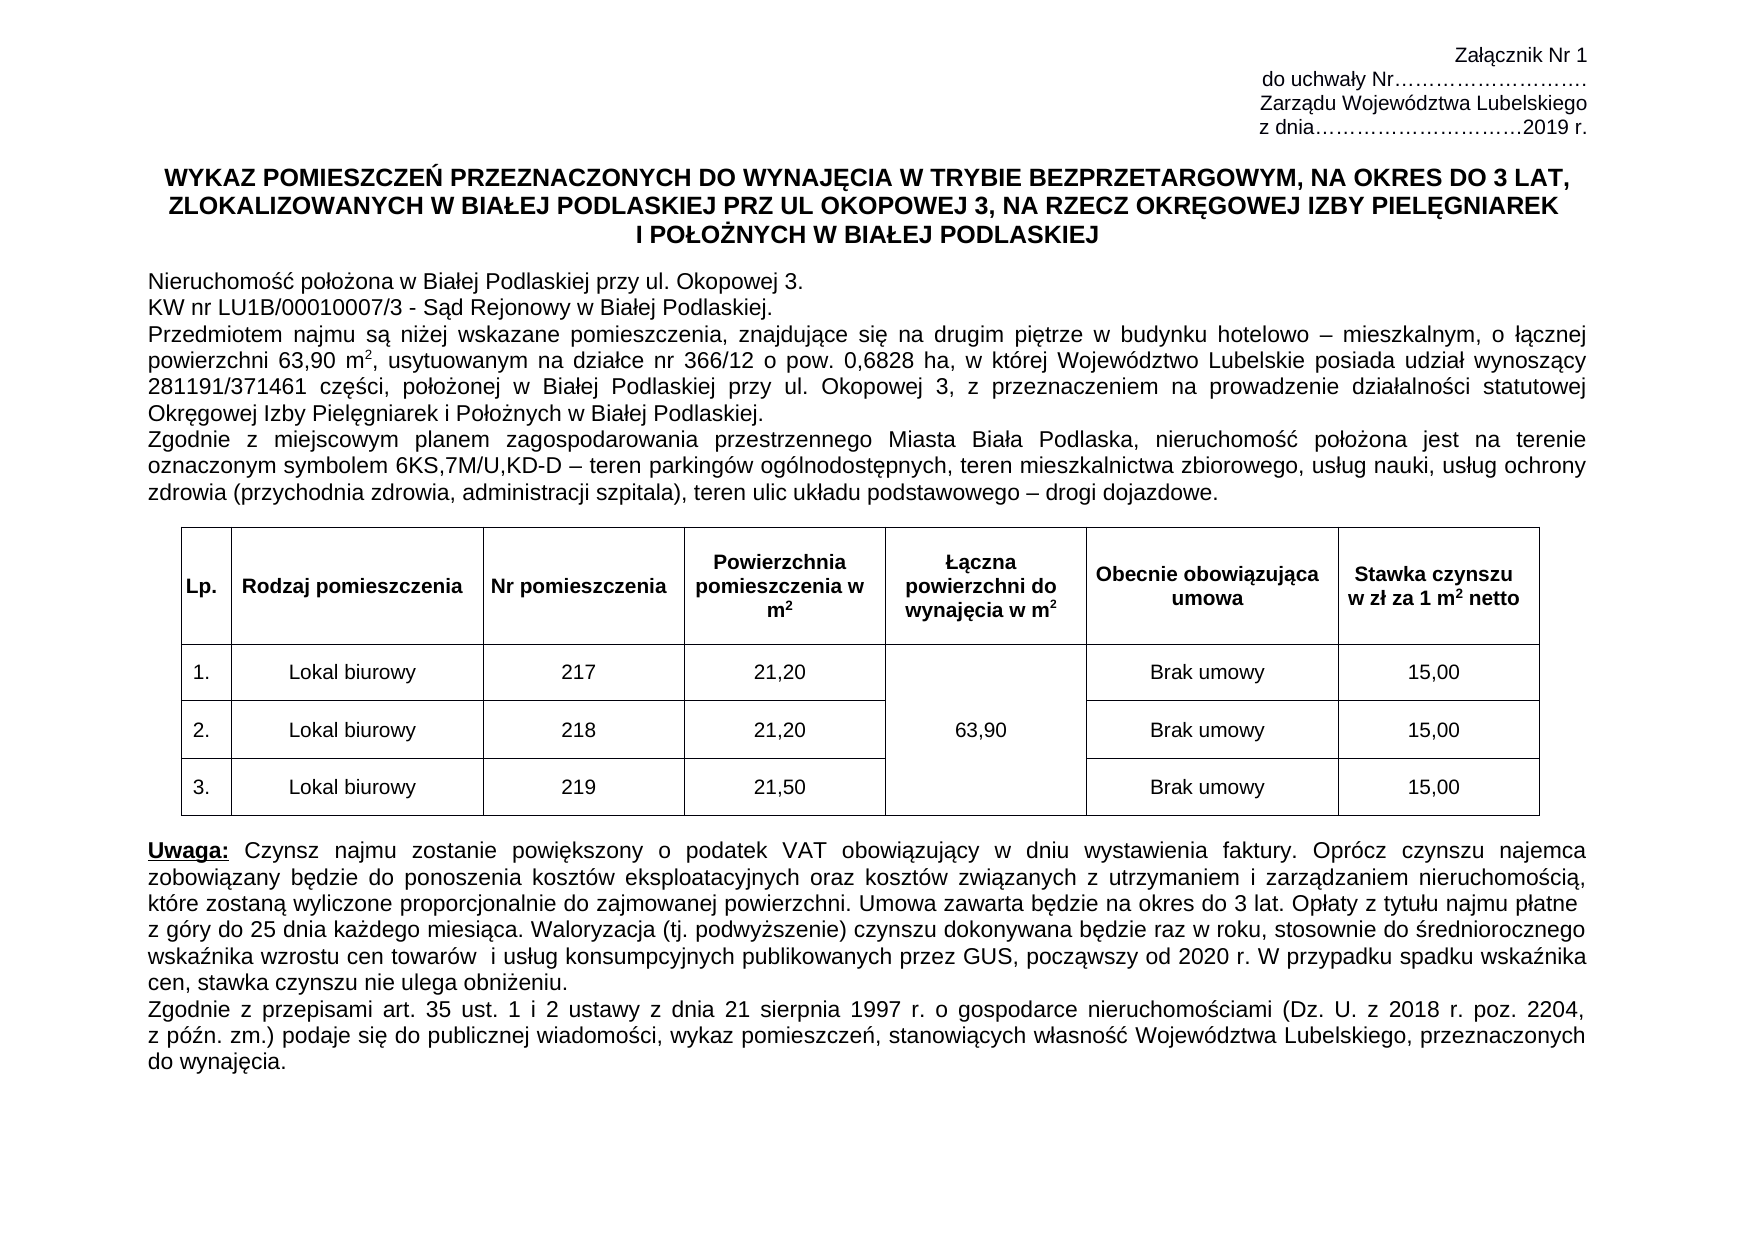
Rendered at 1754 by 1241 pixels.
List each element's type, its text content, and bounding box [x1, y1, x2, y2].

table_cell Lokal biurowy [232, 759, 483, 815]
text Uwaga: Czynsz najmu zostanie powiększony o podatek VAT obowiązujący w dniu wystawienia faktury. Oprócz czynszu najemca zobowiązany będzie do ponoszenia kosztów eksploatacyjnych oraz kosztów związanych z utrzymaniem i zarządzaniem nieruchomością, które zostaną wyliczone proporcjonalnie do zajmowanej powierzchni. Umowa zawarta będzie na okres do 3 lat. Opłaty z tytułu najmu płatne z góry do 25 dnia każdego miesiąca. Waloryzacja (tj. podwyższenie) czynszu dokonywana będzie raz w roku, stosownie do średniorocznego wskaźnika wzrostu cen towarów i usług konsumpcyjnych publikowanych przez GUS, począwszy od 2020 r. W przypadku spadku wskaźnika cen, stawka czynszu nie ulega obniżeniu. [148, 837, 1587, 996]
table_cell 63,90 [886, 645, 1086, 815]
table_cell Brak umowy [1087, 701, 1338, 758]
table_header Rodzaj pomieszczenia [232, 528, 483, 644]
table_cell 21,20 [685, 645, 885, 700]
table_cell Brak umowy [1087, 645, 1338, 700]
table_header Lp. [182, 528, 231, 644]
table_header Obecnie obowiązująca umowa [1087, 528, 1338, 644]
table_header Nr pomieszczenia [484, 528, 684, 644]
table_cell 219 [484, 759, 684, 815]
table_cell Lokal biurowy [232, 645, 483, 700]
table_header Powierzchnia pomieszczenia w m2 [685, 528, 885, 644]
table_cell 2. [182, 701, 231, 758]
table_header Łączna powierzchni do wynajęcia w m2 [886, 528, 1086, 644]
table_cell 218 [484, 701, 684, 758]
text Zgodnie z miejscowym planem zagospodarowania przestrzennego Miasta Biała Podlaska, nieruchomość położona jest na terenie oznaczonym symbolem 6KS,7M/U,KD-D – teren parkingów ogólnodostępnych, teren mieszkalnictwa zbiorowego, usług nauki, usług ochrony zdrowia (przychodnia zdrowia, administracji szpitala), teren ulic układu podstawowego – drogi dojazdowe. [148, 426, 1587, 505]
table_header Stawka czynszu w zł za 1 m2 netto [1339, 528, 1539, 644]
text Zgodnie z przepisami art. 35 ust. 1 i 2 ustawy z dnia 21 sierpnia 1997 r. o gospodarce nieruchomościami (Dz. U. z 2018 r. poz. 2204, z późn. zm.) podaje się do publicznej wiadomości, wykaz pomieszczeń, stanowiących własność Województwa Lubelskiego, przeznaczonych do wynajęcia. [148, 996, 1587, 1074]
table_cell 1. [182, 645, 231, 700]
table_cell Lokal biurowy [232, 701, 483, 758]
text Przedmiotem najmu są niżej wskazane pomieszczenia, znajdujące się na drugim piętrze w budynku hotelowo – mieszkalnym, o łącznej powierzchni 63,90 m2, usytuowanym na działce nr 366/12 o pow. 0,6828 ha, w której Województwo Lubelskie posiada udział wynoszący 281191/371461 części, położonej w Białej Podlaskiej przy ul. Okopowej 3, z przeznaczeniem na prowadzenie działalności statutowej Okręgowej Izby Pielęgniarek i Położnych w Białej Podlaskiej. [148, 321, 1587, 426]
text I POŁOŻNYCH W BIAŁEJ PODLASKIEJ [148, 220, 1587, 249]
text Nieruchomość położona w Białej Podlaskiej przy ul. Okopowej 3. [148, 268, 1587, 294]
text WYKAZ POMIESZCZEŃ PRZEZNACZONYCH DO WYNAJĘCIA W TRYBIE BEZPRZETARGOWYM, NA OKRES DO 3 LAT, ZLOKALIZOWANYCH W BIAŁEJ PODLASKIEJ PRZ UL OKOPOWEJ 3, NA RZECZ OKRĘGOWEJ IZBY PIELĘGNIAREK [148, 162, 1587, 220]
table_cell 21,20 [685, 701, 885, 758]
table_cell 21,50 [685, 759, 885, 815]
table_cell 15,00 [1339, 645, 1539, 700]
table_cell 3. [182, 759, 231, 815]
table_cell 15,00 [1339, 701, 1539, 758]
table_cell 15,00 [1339, 759, 1539, 815]
table_cell Brak umowy [1087, 759, 1338, 815]
table_cell 217 [484, 645, 684, 700]
text KW nr LU1B/00010007/3 - Sąd Rejonowy w Białej Podlaskiej. [148, 294, 1587, 321]
